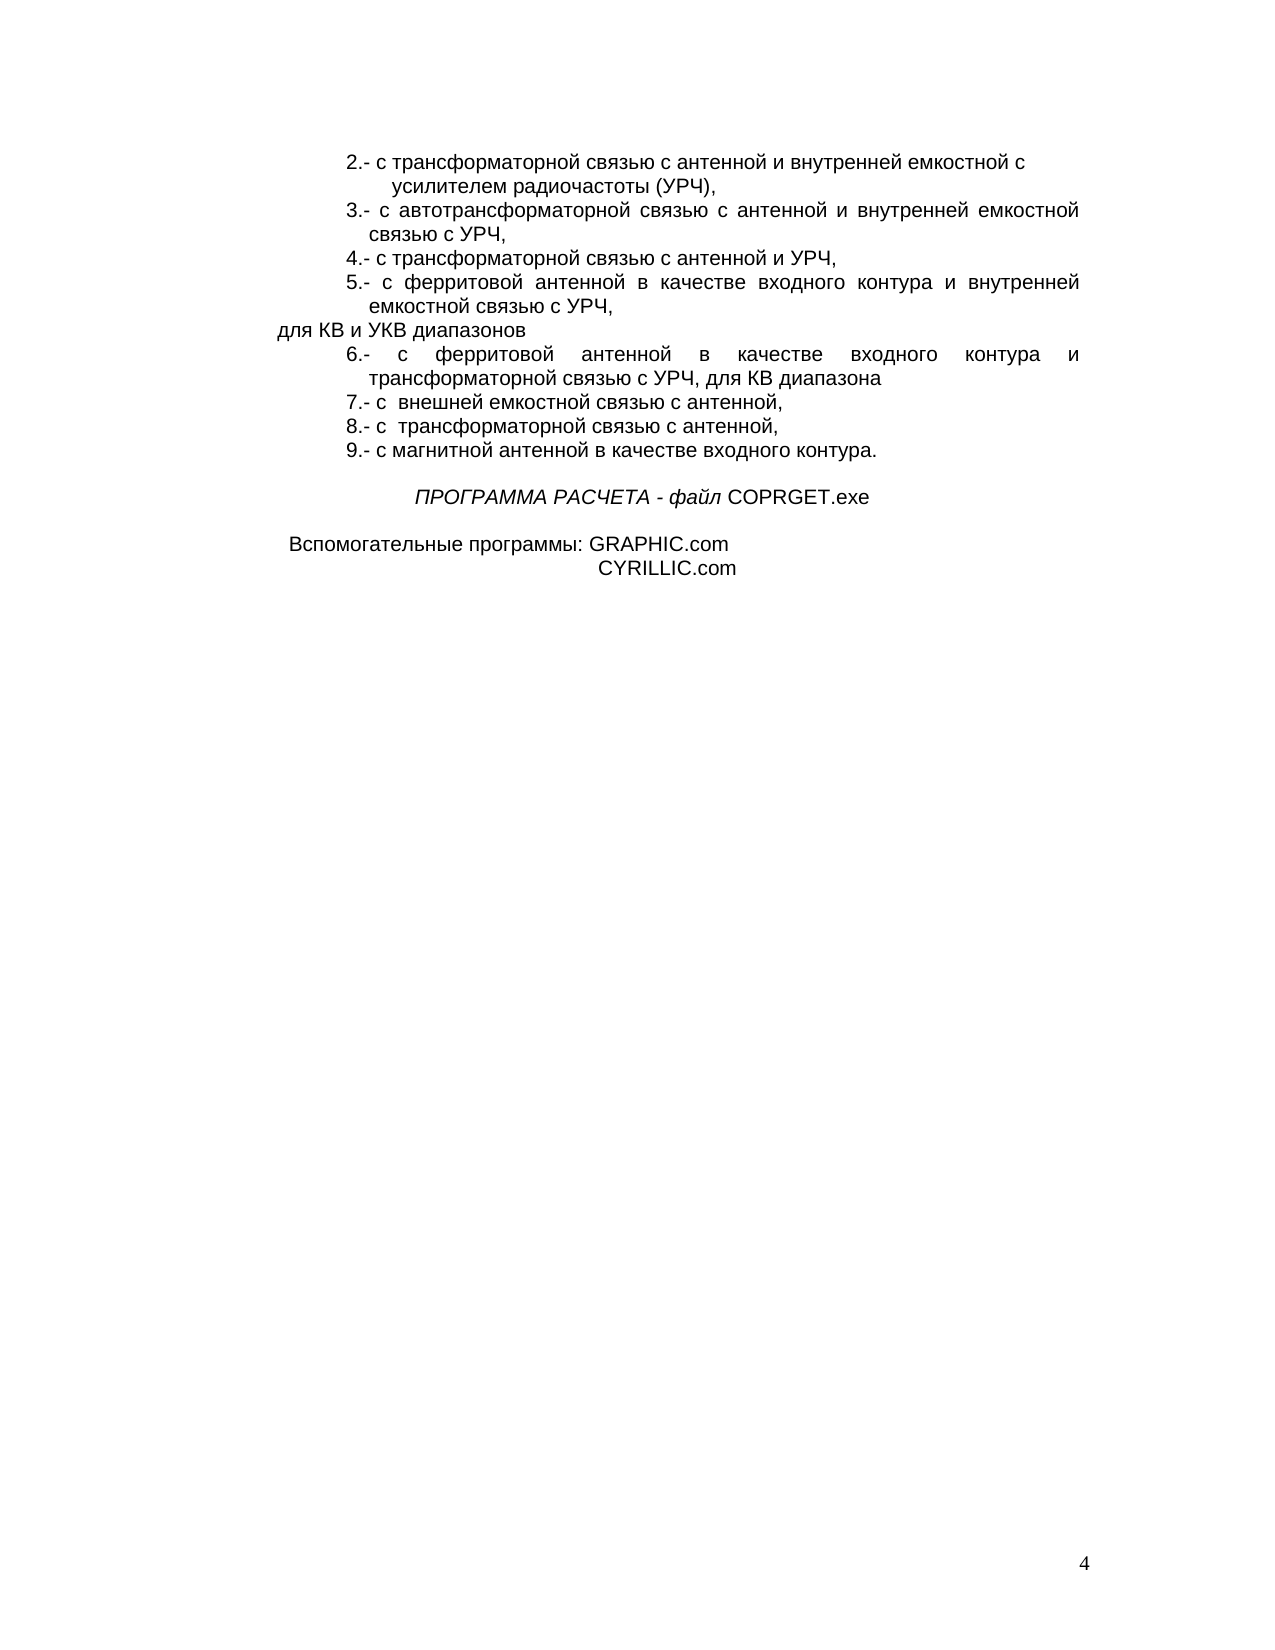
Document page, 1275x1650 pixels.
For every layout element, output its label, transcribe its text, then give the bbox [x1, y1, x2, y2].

text 9.- с магнитной антенной в качестве входного контура. [346, 437, 1080, 461]
text 2.- с трансформаторной связью с антенной и внутренней емкостной с усилителем радиочастоты (УРЧ), [346, 150, 1089, 198]
text для КВ и УКВ диапазонов [277, 318, 1080, 342]
text 7.- с внешней емкостной связью с антенной, [346, 389, 1080, 413]
text 3.- с автотрансформаторной связью с антенной и внутренней емкостной связью с УРЧ, [346, 198, 1080, 246]
text Вспомогательные программы: GRAPHIC.com [288, 532, 1080, 556]
text 6.- с ферритовой антенной в качестве входного контура и трансформаторной связью с УРЧ, для КВ диапазона [346, 342, 1080, 389]
text 4.- с трансформаторной связью с антенной и УРЧ, [346, 246, 1080, 270]
text 5.- с ферритовой антенной в качестве входного контура и внутренней емкостной связью с УРЧ, [346, 270, 1080, 318]
text 8.- с трансформаторной связью с антенной, [346, 413, 1080, 437]
text CYRILLIC.com [598, 556, 1080, 579]
text ПРОГРАММА РАСЧЕТА - файл COPRGET.exe [414, 484, 1080, 508]
